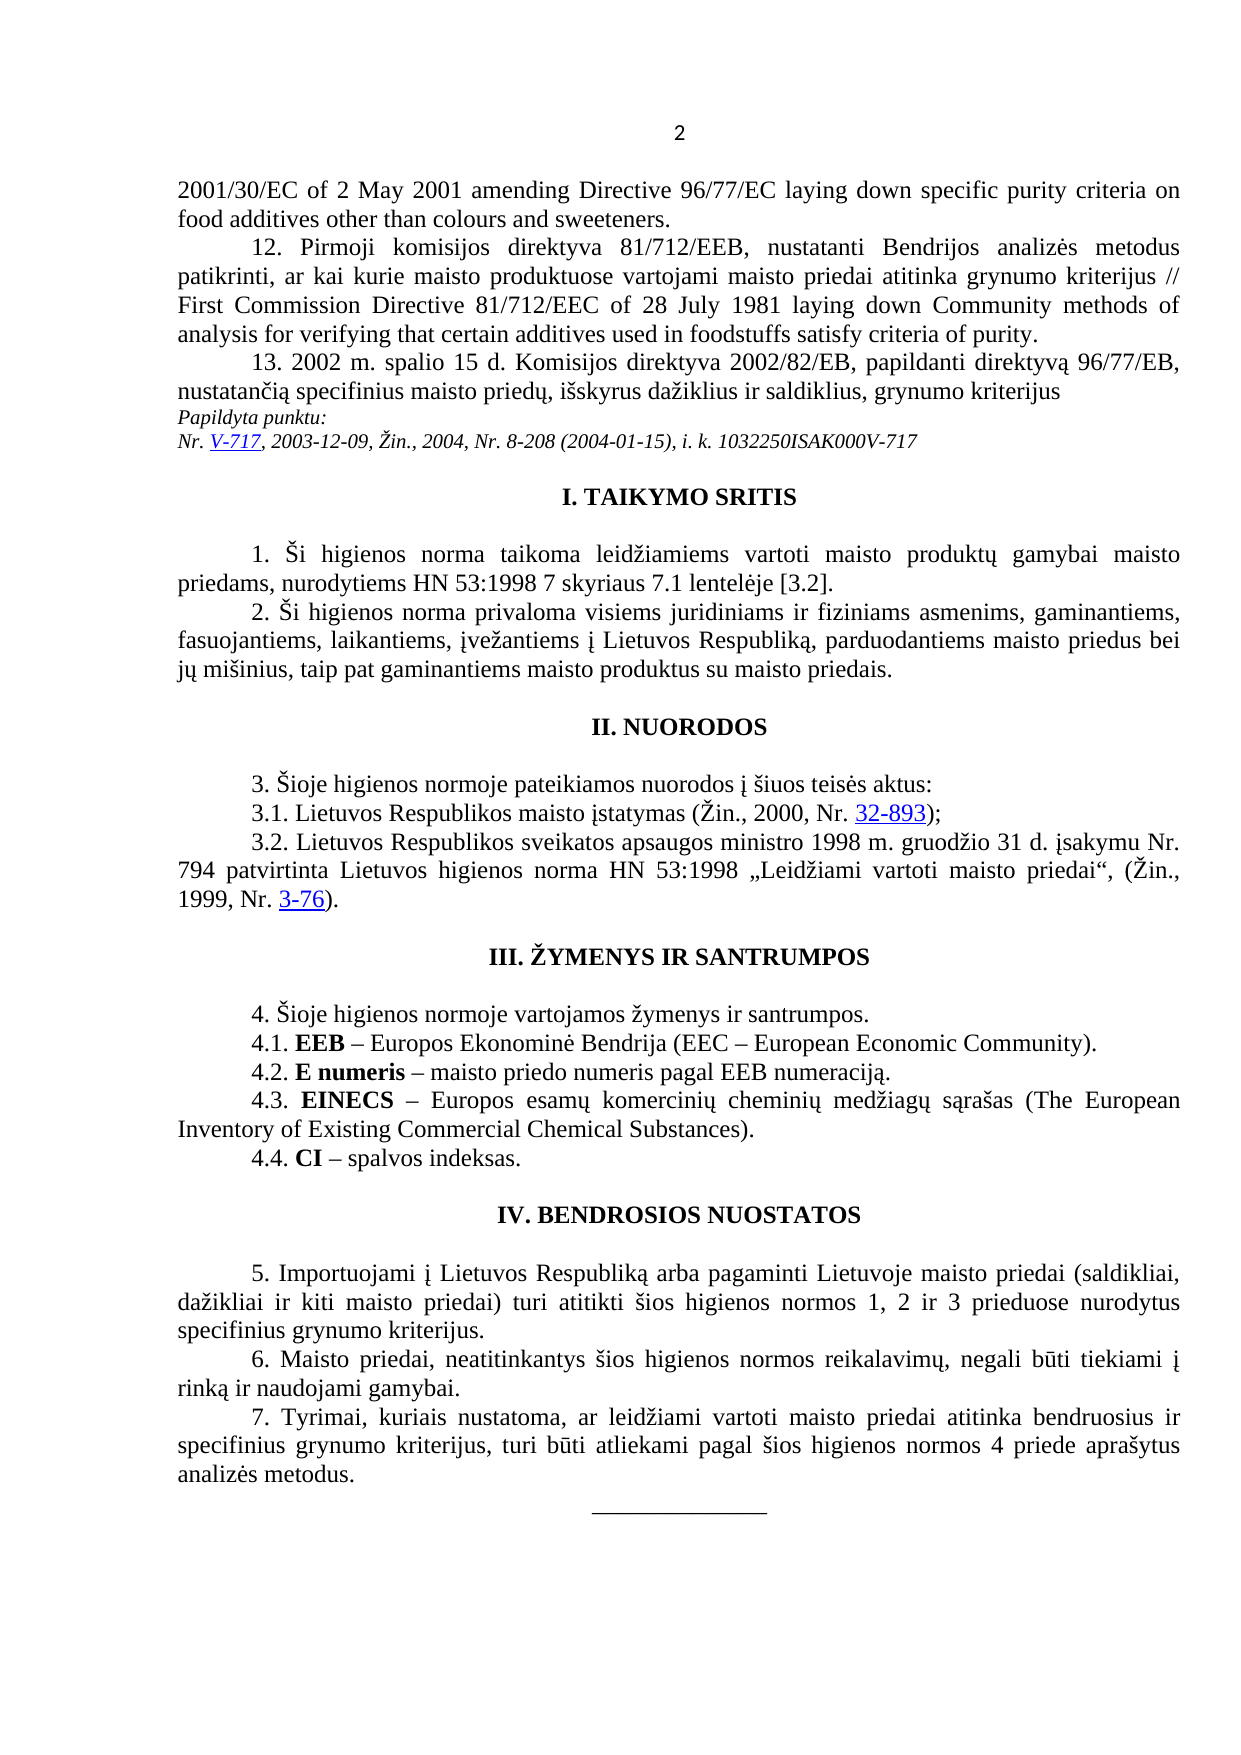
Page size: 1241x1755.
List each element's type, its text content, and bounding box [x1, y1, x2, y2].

text Nr. V-717, 2003-12-09, Žin., 2004, Nr. 8-208 (2004-01-15), i. k. 1032250ISAK000V-717 [177, 429, 1181, 453]
text II. NUORODOS [177, 712, 1181, 741]
text 4.2. E numeris – maisto priedo numeris pagal EEB numeraciją. [177, 1057, 1181, 1086]
text ______________ [177, 1488, 1181, 1517]
text Papildyta punktu: [177, 405, 1181, 429]
text 6. Maisto priedai, neatitinkantys šios higienos normos reikalavimų, negali būti tiekiami į rinką ir naudojami gamybai. [177, 1344, 1181, 1402]
text III. ŽYMENYS IR SANTRUMPOS [177, 942, 1181, 971]
text 7. Tyrimai, kuriais nustatoma, ar leidžiami vartoti maisto priedai atitinka bendruosius ir specifinius grynumo kriterijus, turi būti atliekami pagal šios higienos normos 4 priede aprašytus analizės metodus. [177, 1402, 1181, 1488]
text 12. Pirmoji komisijos direktyva 81/712/EEB, nustatanti Bendrijos analizės metodus patikrinti, ar kai kurie maisto produktuose vartojami maisto priedai atitinka grynumo kriterijus // First Commission Directive 81/712/EEC of 28 July 1981 laying down Community methods of analysis for verifying that certain additives used in foodstuffs satisfy criteria of purity. [177, 232, 1181, 347]
text 4.1. EEB – Europos Ekonominė Bendrija (EEC – European Economic Community). [177, 1028, 1181, 1057]
text 5. Importuojami į Lietuvos Respubliką arba pagaminti Lietuvoje maisto priedai (saldikliai, dažikliai ir kiti maisto priedai) turi atitikti šios higienos normos 1, 2 ir 3 prieduose nurodytus specifinius grynumo kriterijus. [177, 1258, 1181, 1344]
text IV. BENDROSIOS NUOSTATOS [177, 1201, 1181, 1229]
text 13. 2002 m. spalio 15 d. Komisijos direktyva 2002/82/EB, papildanti direktyvą 96/77/EB, nustatančią specifinius maisto priedų, išskyrus dažiklius ir saldiklius, grynumo kriterijus [177, 347, 1181, 405]
text 2. Ši higienos norma privaloma visiems juridiniams ir fiziniams asmenims, gaminantiems, fasuojantiems, laikantiems, įvežantiems į Lietuvos Respubliką, parduodantiems maisto priedus bei jų mišinius, taip pat gaminantiems maisto produktus su maisto priedais. [177, 597, 1181, 683]
text 1. Ši higienos norma taikoma leidžiamiems vartoti maisto produktų gamybai maisto priedams, nurodytiems HN 53:1998 7 skyriaus 7.1 lentelėje [3.2]. [177, 539, 1181, 597]
text I. TAIKYMO SRITIS [177, 482, 1181, 511]
text 4. Šioje higienos normoje vartojamos žymenys ir santrumpos. [177, 999, 1181, 1028]
text 3.2. Lietuvos Respublikos sveikatos apsaugos ministro 1998 m. gruodžio 31 d. įsakymu Nr. 794 patvirtinta Lietuvos higienos norma HN 53:1998 „Leidžiami vartoti maisto priedai“, (Žin., 1999, Nr. 3-76). [177, 827, 1181, 913]
text 4.4. CI – spalvos indeksas. [177, 1143, 1181, 1172]
text 3.1. Lietuvos Respublikos maisto įstatymas (Žin., 2000, Nr. 32-893); [177, 798, 1181, 827]
text 2001/30/EC of 2 May 2001 amending Directive 96/77/EC laying down specific purity criteria on food additives other than colours and sweeteners. [177, 175, 1181, 232]
text 3. Šioje higienos normoje pateikiamos nuorodos į šiuos teisės aktus: [177, 769, 1181, 798]
text 4.3. EINECS – Europos esamų komercinių cheminių medžiagų sąrašas (The European Inventory of Existing Commercial Chemical Substances). [177, 1086, 1181, 1143]
